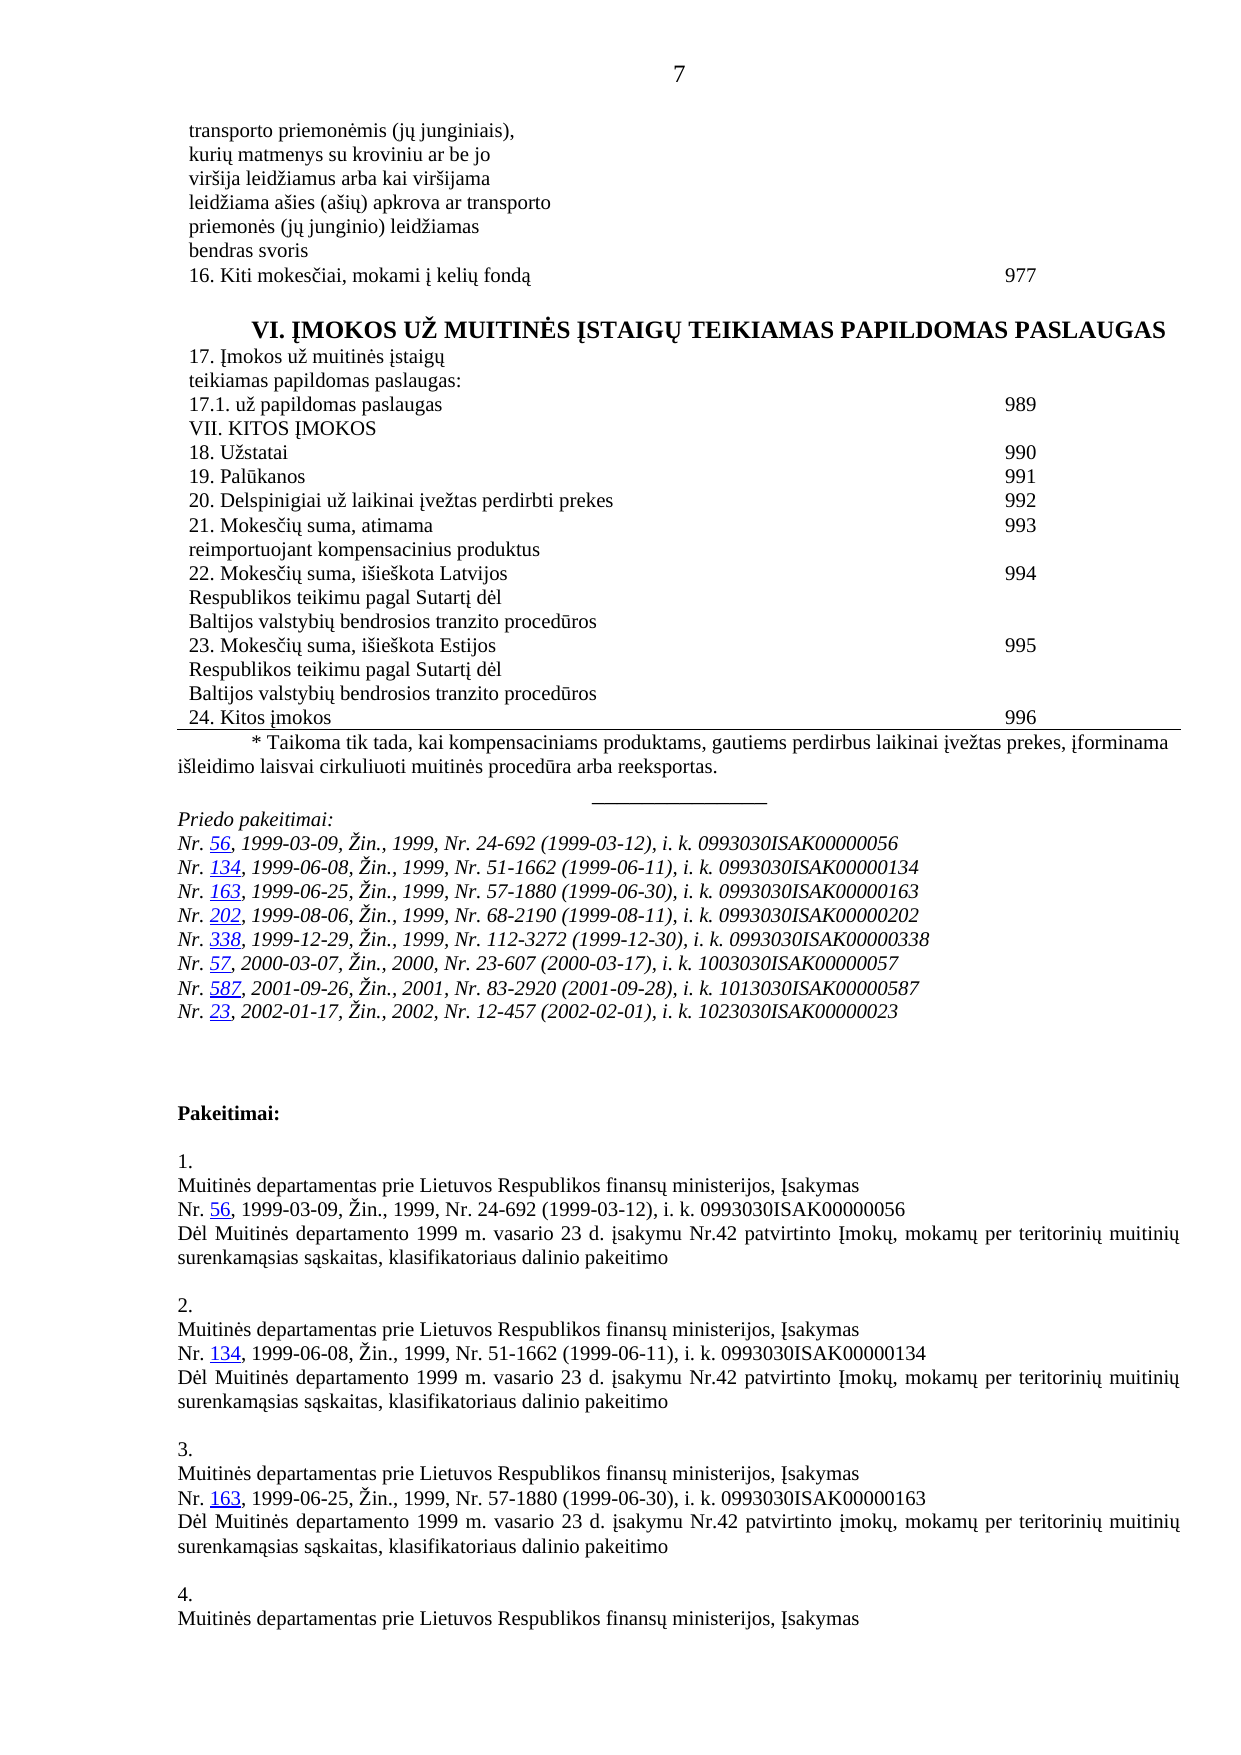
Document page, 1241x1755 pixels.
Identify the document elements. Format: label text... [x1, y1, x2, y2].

table_cell 18. Užstatai [177, 440, 666, 464]
table_cell [666, 464, 994, 488]
table_cell [666, 609, 994, 633]
table_cell [666, 489, 994, 512]
table_cell [666, 416, 994, 440]
text ______________ [177, 778, 1181, 807]
table_cell 16. Kiti mokesčiai, mokami į kelių fondą [177, 263, 666, 287]
text 1. [177, 1148, 1181, 1173]
table_cell 17.1. už papildomas paslaugas [177, 392, 666, 416]
table_cell [666, 537, 994, 561]
table_header [666, 344, 994, 368]
table_cell transporto priemonėmis (jų junginiais), [177, 118, 666, 142]
table_cell 22. Mokesčių suma, išieškota Latvijos [177, 561, 666, 585]
text Nr. 163, 1999-06-25, Žin., 1999, Nr. 57-1880 (1999-06-30), i. k. 0993030ISAK00000163 [177, 879, 1181, 903]
text Nr. 134, 1999-06-08, Žin., 1999, Nr. 51-1662 (1999-06-11), i. k. 0993030ISAK00000134 [177, 855, 1181, 879]
table_cell [994, 416, 1181, 440]
text 3. [177, 1437, 1181, 1461]
table_cell [666, 368, 994, 392]
text Muitinės departamentas prie Lietuvos Respublikos finansų ministerijos, Įsakymas [177, 1317, 1181, 1341]
table_cell 21. Mokesčių suma, atimama [177, 513, 666, 537]
text Nr. 56, 1999-03-09, Žin., 1999, Nr. 24-692 (1999-03-12), i. k. 0993030ISAK00000056 [177, 1197, 1181, 1221]
table_cell 989 [994, 392, 1181, 416]
text Dėl Muitinės departamento 1999 m. vasario 23 d. įsakymu Nr.42 patvirtinto Įmokų, mokamų per teritorinių muitinių surenkamąsias sąskaitas, klasifikatoriaus dalinio pakeitimo [177, 1221, 1181, 1269]
table_cell [994, 609, 1181, 633]
table_cell [666, 705, 994, 729]
table_cell [994, 190, 1181, 214]
table_cell [994, 368, 1181, 392]
table_cell Respublikos teikimu pagal Sutartį dėl [177, 657, 666, 681]
table_cell [666, 214, 994, 238]
table_cell reimportuojant kompensacinius produktus [177, 537, 666, 561]
table_cell [666, 190, 994, 214]
table_cell [994, 214, 1181, 238]
table_cell 977 [994, 263, 1181, 287]
table_cell priemonės (jų junginio) leidžiamas [177, 214, 666, 238]
text 4. [177, 1582, 1181, 1606]
table_cell [666, 166, 994, 190]
text VI. ĮMOKOS UŽ MUITINĖS ĮSTAIGŲ TEIKIAMAS PAPILDOMAS PASLAUGAS [177, 315, 1181, 344]
text Nr. 163, 1999-06-25, Žin., 1999, Nr. 57-1880 (1999-06-30), i. k. 0993030ISAK00000163 [177, 1485, 1181, 1509]
text Dėl Muitinės departamento 1999 m. vasario 23 d. įsakymu Nr.42 patvirtinto įmokų, mokamų per teritorinių muitinių surenkamąsias sąskaitas, klasifikatoriaus dalinio pakeitimo [177, 1509, 1181, 1558]
table_cell VII. KITOS ĮMOKOS [177, 416, 666, 440]
table_cell [994, 142, 1181, 166]
table_header [994, 344, 1181, 368]
table_cell [666, 657, 994, 681]
table_cell [994, 166, 1181, 190]
table_cell [666, 440, 994, 464]
table_cell leidžiama ašies (ašių) apkrova ar transporto [177, 190, 666, 214]
table_cell 19. Palūkanos [177, 464, 666, 488]
table_header 17. Įmokos už muitinės įstaigų [177, 344, 666, 368]
table_cell Baltijos valstybių bendrosios tranzito procedūros [177, 681, 666, 705]
table_cell [666, 142, 994, 166]
table_cell [666, 392, 994, 416]
table_cell 993 [994, 513, 1181, 537]
table_cell 24. Kitos įmokos [177, 705, 666, 729]
text Muitinės departamentas prie Lietuvos Respublikos finansų ministerijos, Įsakymas [177, 1173, 1181, 1197]
table_cell [666, 633, 994, 657]
table_cell [994, 537, 1181, 561]
text Pakeitimai: [177, 1100, 1181, 1124]
text Dėl Muitinės departamento 1999 m. vasario 23 d. įsakymu Nr.42 patvirtinto Įmokų, mokamų per teritorinių muitinių surenkamąsias sąskaitas, klasifikatoriaus dalinio pakeitimo [177, 1365, 1181, 1413]
text Nr. 202, 1999-08-06, Žin., 1999, Nr. 68-2190 (1999-08-11), i. k. 0993030ISAK00000202 [177, 903, 1181, 927]
table_cell [994, 118, 1181, 142]
table_cell 20. Delspinigiai už laikinai įvežtas perdirbti prekes [177, 489, 666, 512]
text 2. [177, 1293, 1181, 1317]
table_cell viršija leidžiamus arba kai viršijama [177, 166, 666, 190]
table_cell 995 [994, 633, 1181, 657]
text Nr. 23, 2002-01-17, Žin., 2002, Nr. 12-457 (2002-02-01), i. k. 1023030ISAK00000023 [177, 999, 1181, 1023]
table_cell [666, 263, 994, 287]
text * Taikoma tik tada, kai kompensaciniams produktams, gautiems perdirbus laikinai įvežtas prekes, įforminama išleidimo laisvai cirkuliuoti muitinės procedūra arba reeksportas. [177, 730, 1181, 778]
text Muitinės departamentas prie Lietuvos Respublikos finansų ministerijos, Įsakymas [177, 1606, 1181, 1630]
table_cell kurių matmenys su kroviniu ar be jo [177, 142, 666, 166]
text Priedo pakeitimai: [177, 807, 1181, 831]
table_cell [994, 681, 1181, 705]
table_cell [666, 239, 994, 262]
table_cell [666, 561, 994, 585]
text Nr. 338, 1999-12-29, Žin., 1999, Nr. 112-3272 (1999-12-30), i. k. 0993030ISAK00000338 [177, 927, 1181, 951]
table_cell [994, 657, 1181, 681]
table_cell 990 [994, 440, 1181, 464]
table_cell Respublikos teikimu pagal Sutartį dėl [177, 585, 666, 609]
text Muitinės departamentas prie Lietuvos Respublikos finansų ministerijos, Įsakymas [177, 1461, 1181, 1485]
table_cell teikiamas papildomas paslaugas: [177, 368, 666, 392]
table_cell [666, 118, 994, 142]
table_cell 23. Mokesčių suma, išieškota Estijos [177, 633, 666, 657]
table_cell 991 [994, 464, 1181, 488]
table_cell 992 [994, 489, 1181, 512]
text Nr. 57, 2000-03-07, Žin., 2000, Nr. 23-607 (2000-03-17), i. k. 1003030ISAK00000057 [177, 951, 1181, 975]
text Nr. 134, 1999-06-08, Žin., 1999, Nr. 51-1662 (1999-06-11), i. k. 0993030ISAK00000134 [177, 1341, 1181, 1365]
table_cell [994, 585, 1181, 609]
table_cell [994, 239, 1181, 262]
text Nr. 56, 1999-03-09, Žin., 1999, Nr. 24-692 (1999-03-12), i. k. 0993030ISAK00000056 [177, 831, 1181, 855]
table_cell 994 [994, 561, 1181, 585]
table_cell 996 [994, 705, 1181, 729]
table_cell bendras svoris [177, 239, 666, 262]
text Nr. 587, 2001-09-26, Žin., 2001, Nr. 83-2920 (2001-09-28), i. k. 1013030ISAK00000587 [177, 975, 1181, 999]
table_cell [666, 585, 994, 609]
table_cell [666, 681, 994, 705]
table_cell [666, 513, 994, 537]
table_cell Baltijos valstybių bendrosios tranzito procedūros [177, 609, 666, 633]
